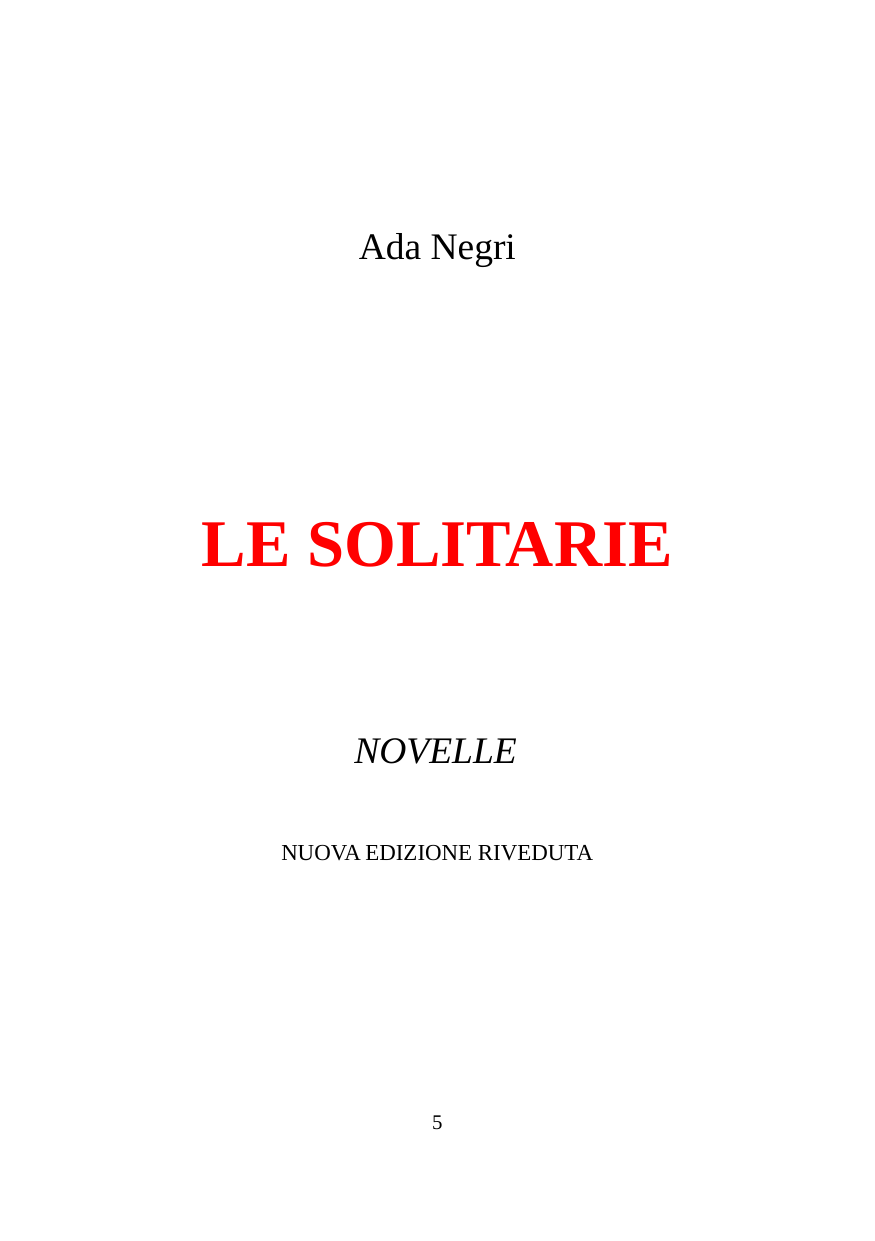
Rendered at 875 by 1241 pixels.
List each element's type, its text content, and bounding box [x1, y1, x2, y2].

text Ada Negri [106, 224, 768, 267]
text NUOVA EDIZIONE RIVEDUTA [106, 801, 768, 865]
text NOVELLE [106, 728, 768, 771]
text LE SOLITARIE [106, 504, 768, 580]
